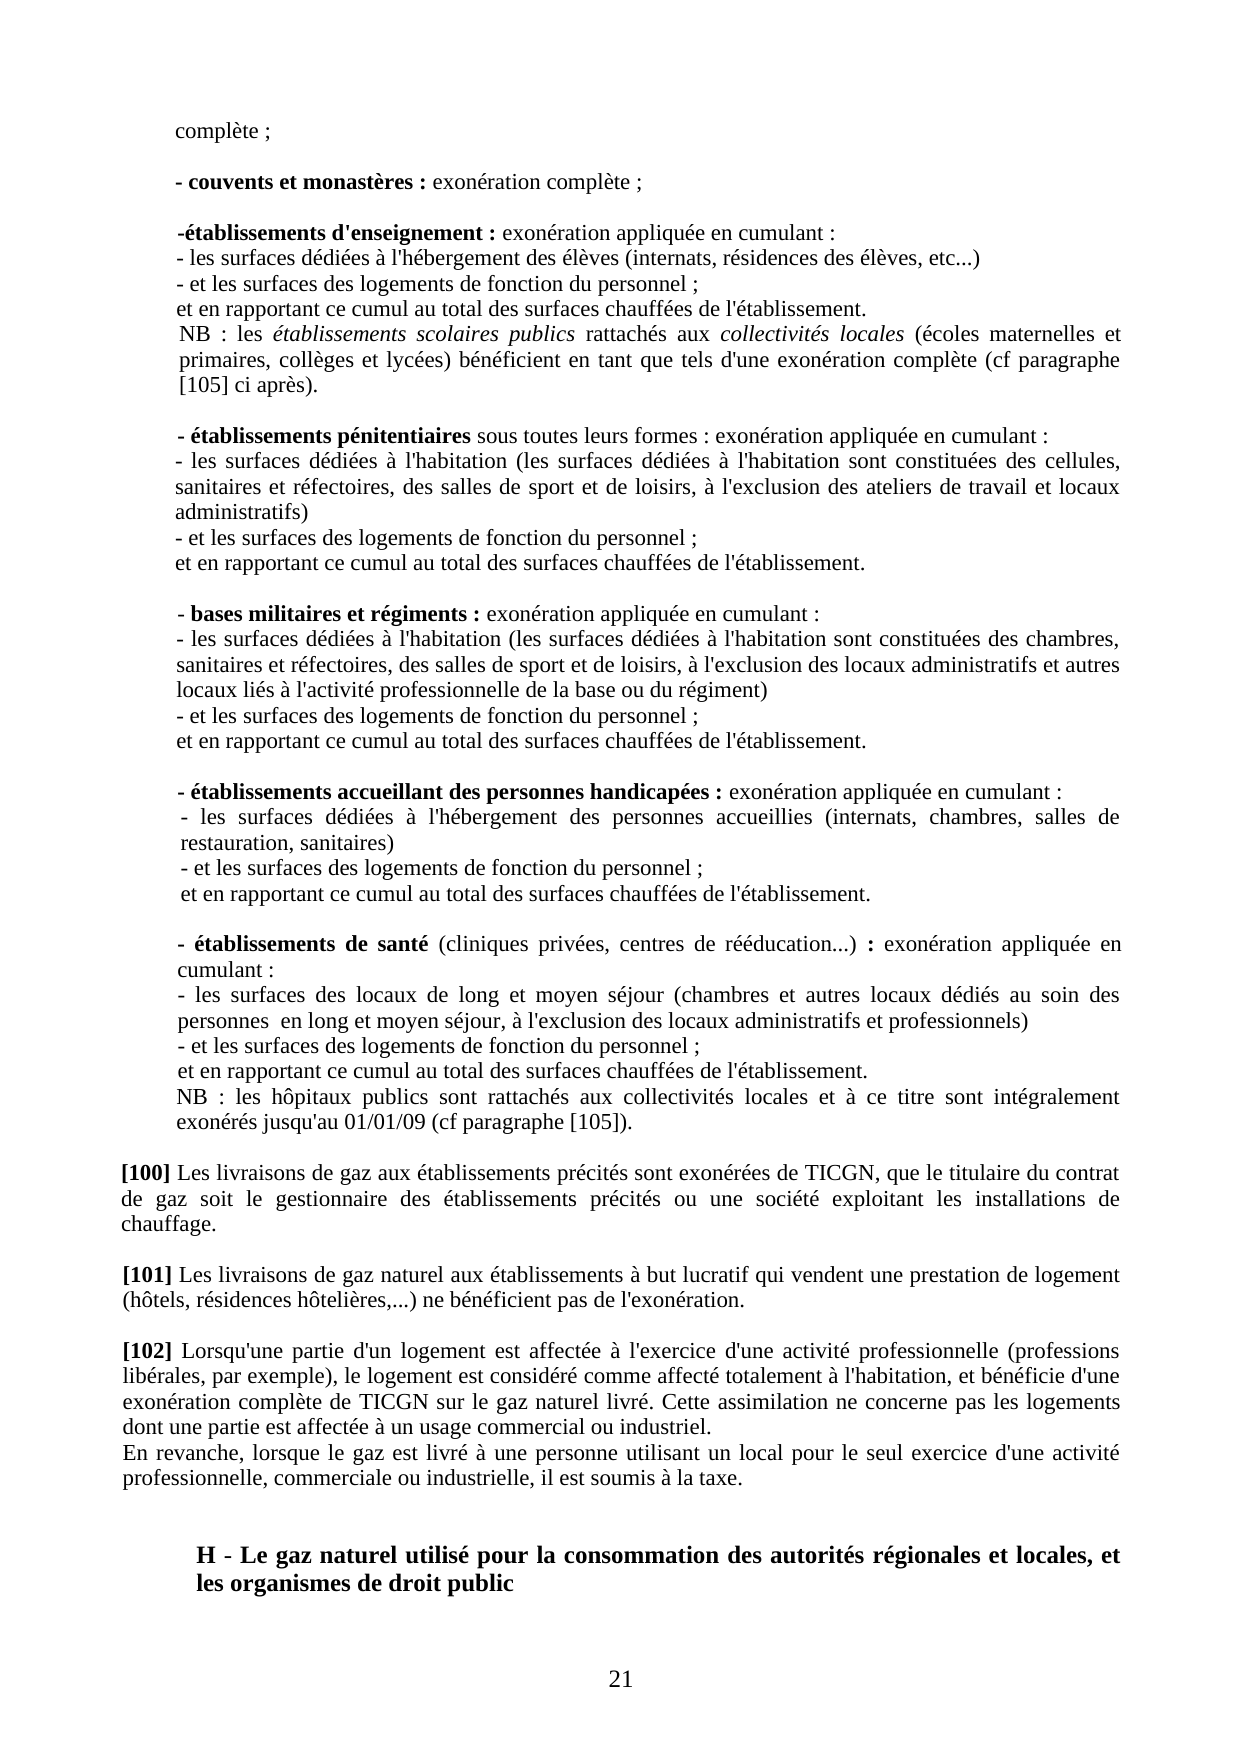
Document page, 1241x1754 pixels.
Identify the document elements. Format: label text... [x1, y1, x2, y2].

text - et les surfaces des logements de fonction du personnel ; [176, 271, 1122, 296]
text - les surfaces dédiées à l'hébergement des élèves (internats, résidences des élèves, etc...) [176, 245, 1122, 271]
text - et les surfaces des logements de fonction du personnel ; [175, 525, 1122, 550]
text complète ; [175, 118, 1122, 143]
text - les surfaces des locaux de long et moyen séjour (chambres et autres locaux dédiés au soin des personnes en long et moyen séjour, à l'exclusion des locaux administratifs et professionnels) [177, 982, 1122, 1033]
text - couvents et monastères : exonération complète ; [175, 169, 1122, 194]
text - bases militaires et régiments : exonération appliquée en cumulant : [177, 601, 1122, 626]
text - les surfaces dédiées à l'habitation (les surfaces dédiées à l'habitation sont constituées des chambres, sanitaires et réfectoires, des salles de sport et de loisirs, à l'exclusion des locaux administratifs et autres locaux liés à l'activité professionnelle de la base ou du régiment) [176, 626, 1122, 703]
text - et les surfaces des logements de fonction du personnel ; [177, 1033, 1122, 1058]
text H - Le gaz naturel utilisé pour la consommation des autorités régionales et locales, et les organismes de droit public [196, 1541, 1122, 1597]
text et en rapportant ce cumul au total des surfaces chauffées de l'établissement. [177, 1058, 1122, 1084]
text et en rapportant ce cumul au total des surfaces chauffées de l'établissement. [180, 881, 1122, 906]
text et en rapportant ce cumul au total des surfaces chauffées de l'établissement. [176, 296, 1122, 321]
text NB : les hôpitaux publics sont rattachés aux collectivités locales et à ce titre sont intégralement exonérés jusqu'au 01/01/09 (cf paragraphe [105]). [176, 1084, 1122, 1135]
text - établissements de santé (cliniques privées, centres de rééducation...) : exonération appliquée en cumulant : [177, 931, 1122, 982]
text et en rapportant ce cumul au total des surfaces chauffées de l'établissement. [176, 728, 1122, 753]
text - les surfaces dédiées à l'hébergement des personnes accueillies (internats, chambres, salles de restauration, sanitaires) [180, 804, 1122, 855]
text NB : les établissements scolaires publics rattachés aux collectivités locales (écoles maternelles et primaires, collèges et lycées) bénéficient en tant que tels d'une exonération complète (cf paragraphe [105] ci après). [179, 321, 1122, 398]
text [102] Lorsqu'une partie d'un logement est affectée à l'exercice d'une activité professionnelle (professions libérales, par exemple), le logement est considéré comme affecté totalement à l'habitation, et bénéficie d'une exonération complète de TICGN sur le gaz naturel livré. Cette assimilation ne concerne pas les logements dont une partie est affectée à un usage commercial ou industriel. [122, 1338, 1122, 1440]
text - établissements pénitentiaires sous toutes leurs formes : exonération appliquée en cumulant : [177, 423, 1122, 448]
text - les surfaces dédiées à l'habitation (les surfaces dédiées à l'habitation sont constituées des cellules, sanitaires et réfectoires, des salles de sport et de loisirs, à l'exclusion des ateliers de travail et locaux administratifs) [175, 448, 1122, 525]
text - et les surfaces des logements de fonction du personnel ; [176, 703, 1122, 728]
text [101] Les livraisons de gaz naturel aux établissements à but lucratif qui vendent une prestation de logement (hôtels, résidences hôtelières,...) ne bénéficient pas de l'exonération. [122, 1262, 1122, 1313]
text - et les surfaces des logements de fonction du personnel ; [180, 855, 1122, 881]
text [100] Les livraisons de gaz aux établissements précités sont exonérées de TICGN, que le titulaire du contrat de gaz soit le gestionnaire des établissements précités ou une société exploitant les installations de chauffage. [121, 1160, 1122, 1236]
text et en rapportant ce cumul au total des surfaces chauffées de l'établissement. [175, 550, 1122, 576]
text -établissements d'enseignement : exonération appliquée en cumulant : [177, 220, 1122, 245]
text En revanche, lorsque le gaz est livré à une personne utilisant un local pour le seul exercice d'une activité professionnelle, commerciale ou industrielle, il est soumis à la taxe. [122, 1440, 1122, 1491]
text - établissements accueillant des personnes handicapées : exonération appliquée en cumulant : [177, 779, 1122, 804]
